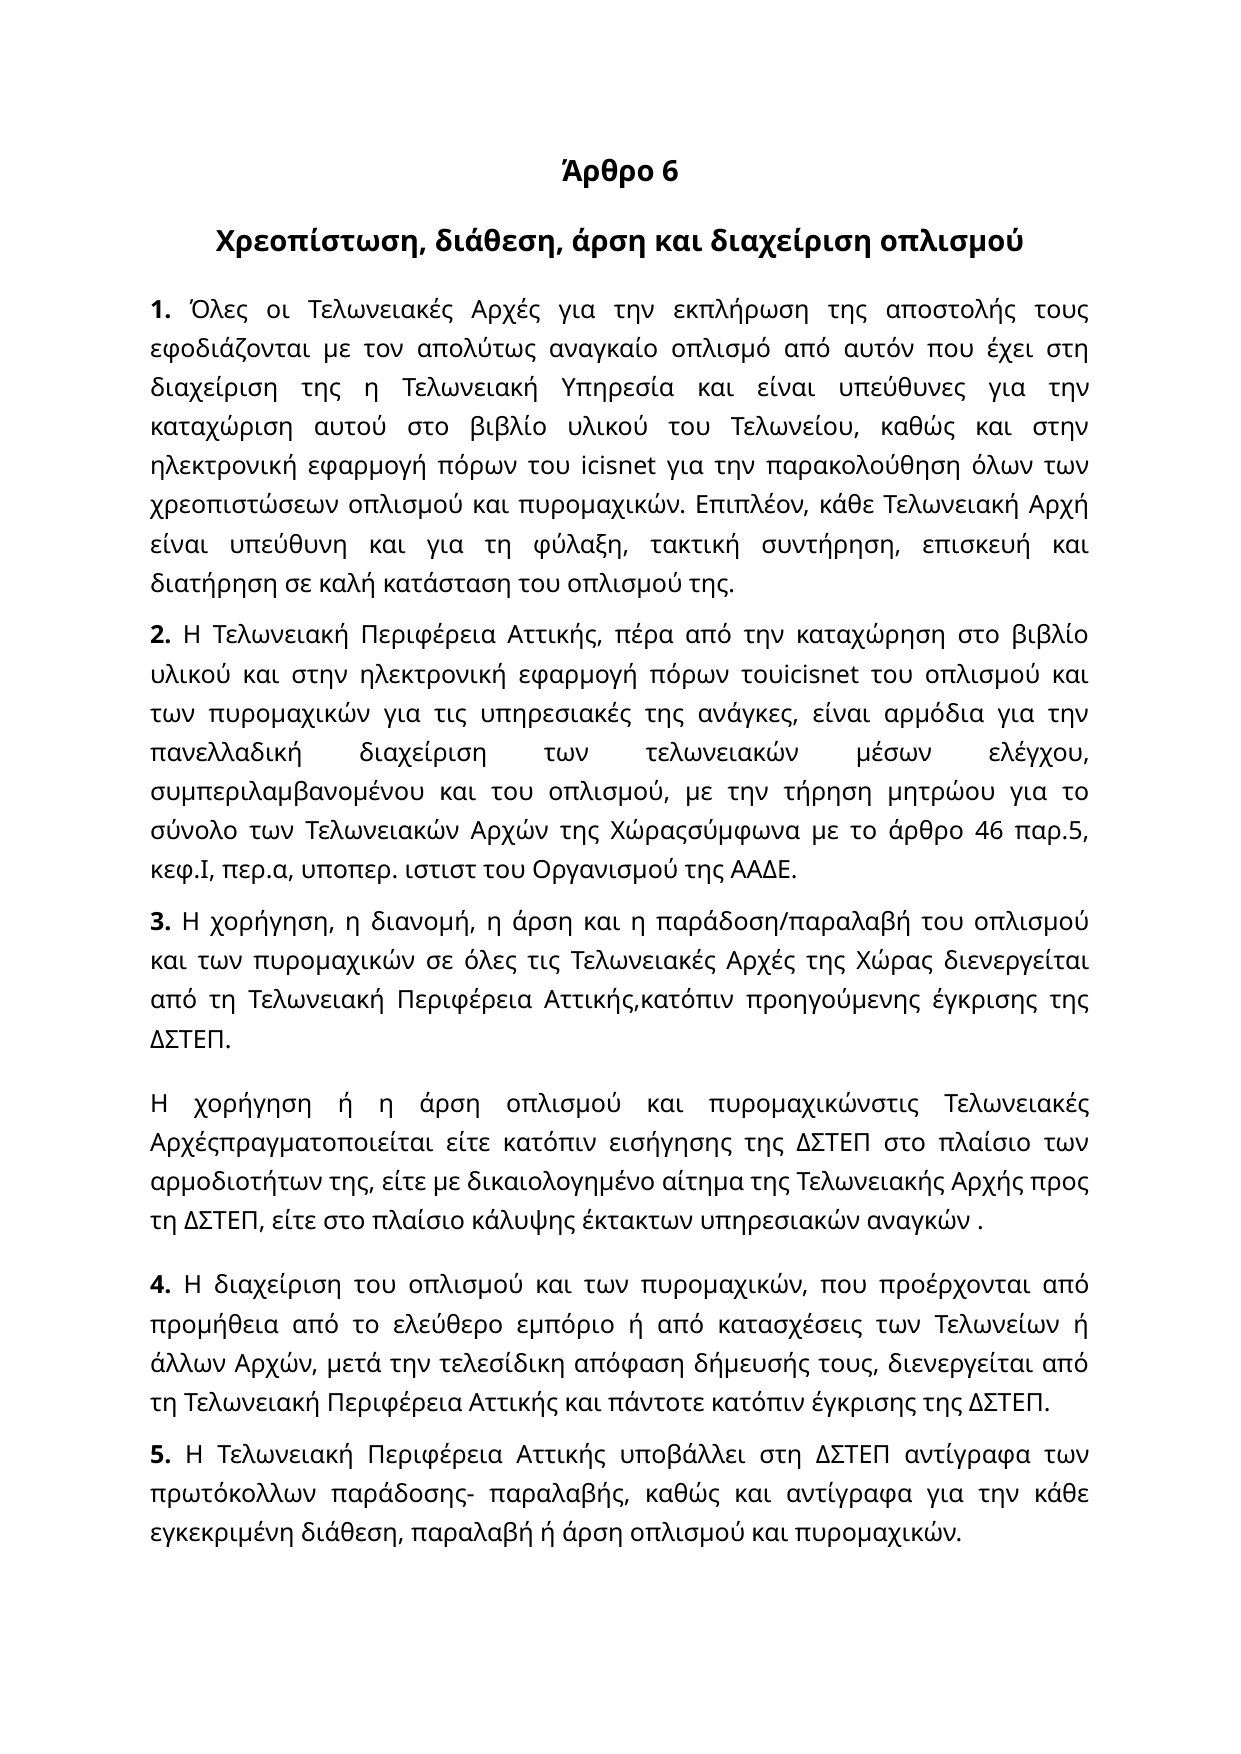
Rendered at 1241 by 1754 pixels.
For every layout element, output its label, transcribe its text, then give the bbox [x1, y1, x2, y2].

text 4. Η διαχείριση του οπλισμού και των πυρομαχικών, που προέρχονται από προμήθεια από το ελεύθερο εμπόριο ή από κατασχέσεις των Τελωνείων ή άλλων Αρχών, μετά την τελεσίδικη απόφαση δήμευσής τους, διενεργείται από τη Τελωνειακή Περιφέρεια Αττικής και πάντοτε κατόπιν έγκρισης της ΔΣΤΕΠ. [150, 1267, 1090, 1419]
text Η χορήγηση ή η άρση οπλισμού και πυρομαχικώνστις Τελωνειακές Αρχέςπραγματοποιείται είτε κατόπιν εισήγησης της ΔΣΤΕΠ στο πλαίσιο των αρμοδιοτήτων της, είτε με δικαιολογημένο αίτημα της Τελωνειακής Αρχής προς τη ΔΣΤΕΠ, είτε στο πλαίσιο κάλυψης έκτακτων υπηρεσιακών αναγκών . [150, 1085, 1090, 1237]
text 3. Η χορήγηση, η διανομή, η άρση και η παράδοση/παραλαβή του οπλισμού και των πυρομαχικών σε όλες τις Τελωνειακές Αρχές της Χώρας διενεργείται από τη Τελωνειακή Περιφέρεια Αττικής,κατόπιν προηγούμενης έγκρισης της ΔΣΤΕΠ. [150, 904, 1090, 1055]
text 5. Η Τελωνειακή Περιφέρεια Αττικής υποβάλλει στη ΔΣΤΕΠ αντίγραφα των πρωτόκολλων παράδοσης- παραλαβής, καθώς και αντίγραφα για την κάθε εγκεκριμένη διάθεση, παραλαβή ή άρση οπλισμού και πυρομαχικών. [150, 1436, 1090, 1549]
subtitle Άρθρο 6 [150, 150, 1090, 190]
text 1. Όλες οι Τελωνειακές Αρχές για την εκπλήρωση της αποστολής τους εφοδιάζονται με τον απολύτως αναγκαίο οπλισμό από αυτόν που έχει στη διαχείριση της η Τελωνειακή Υπηρεσία και είναι υπεύθυνες για την καταχώριση αυτού στο βιβλίο υλικού του Τελωνείου, καθώς και στην ηλεκτρονική εφαρμογή πόρων του icisnet για την παρακολούθηση όλων των χρεοπιστώσεων οπλισμού και πυρομαχικών. Επιπλέον, κάθε Τελωνειακή Αρχή είναι υπεύθυνη και για τη φύλαξη, τακτική συντήρηση, επισκευή και διατήρηση σε καλή κατάσταση του οπλισμού της. [150, 291, 1090, 599]
text 2. Η Τελωνειακή Περιφέρεια Αττικής, πέρα από την καταχώρηση στο βιβλίο υλικού και στην ηλεκτρονική εφαρμογή πόρων τουicisnet του οπλισμού και των πυρομαχικών για τις υπηρεσιακές της ανάγκες, είναι αρμόδια για την πανελλαδική διαχείριση των τελωνειακών μέσων ελέγχου, συμπεριλαμβανομένου και του οπλισμού, με την τήρηση μητρώου για το σύνολο των Τελωνειακών Αρχών της Χώραςσύμφωνα με το άρθρο 46 παρ.5, κεφ.Ι, περ.α, υποπερ. ιστιστ του Οργανισμού της ΑΑΔΕ. [150, 617, 1090, 886]
subtitle Χρεοπίστωση, διάθεση, άρση και διαχείριση οπλισμού [150, 221, 1090, 260]
